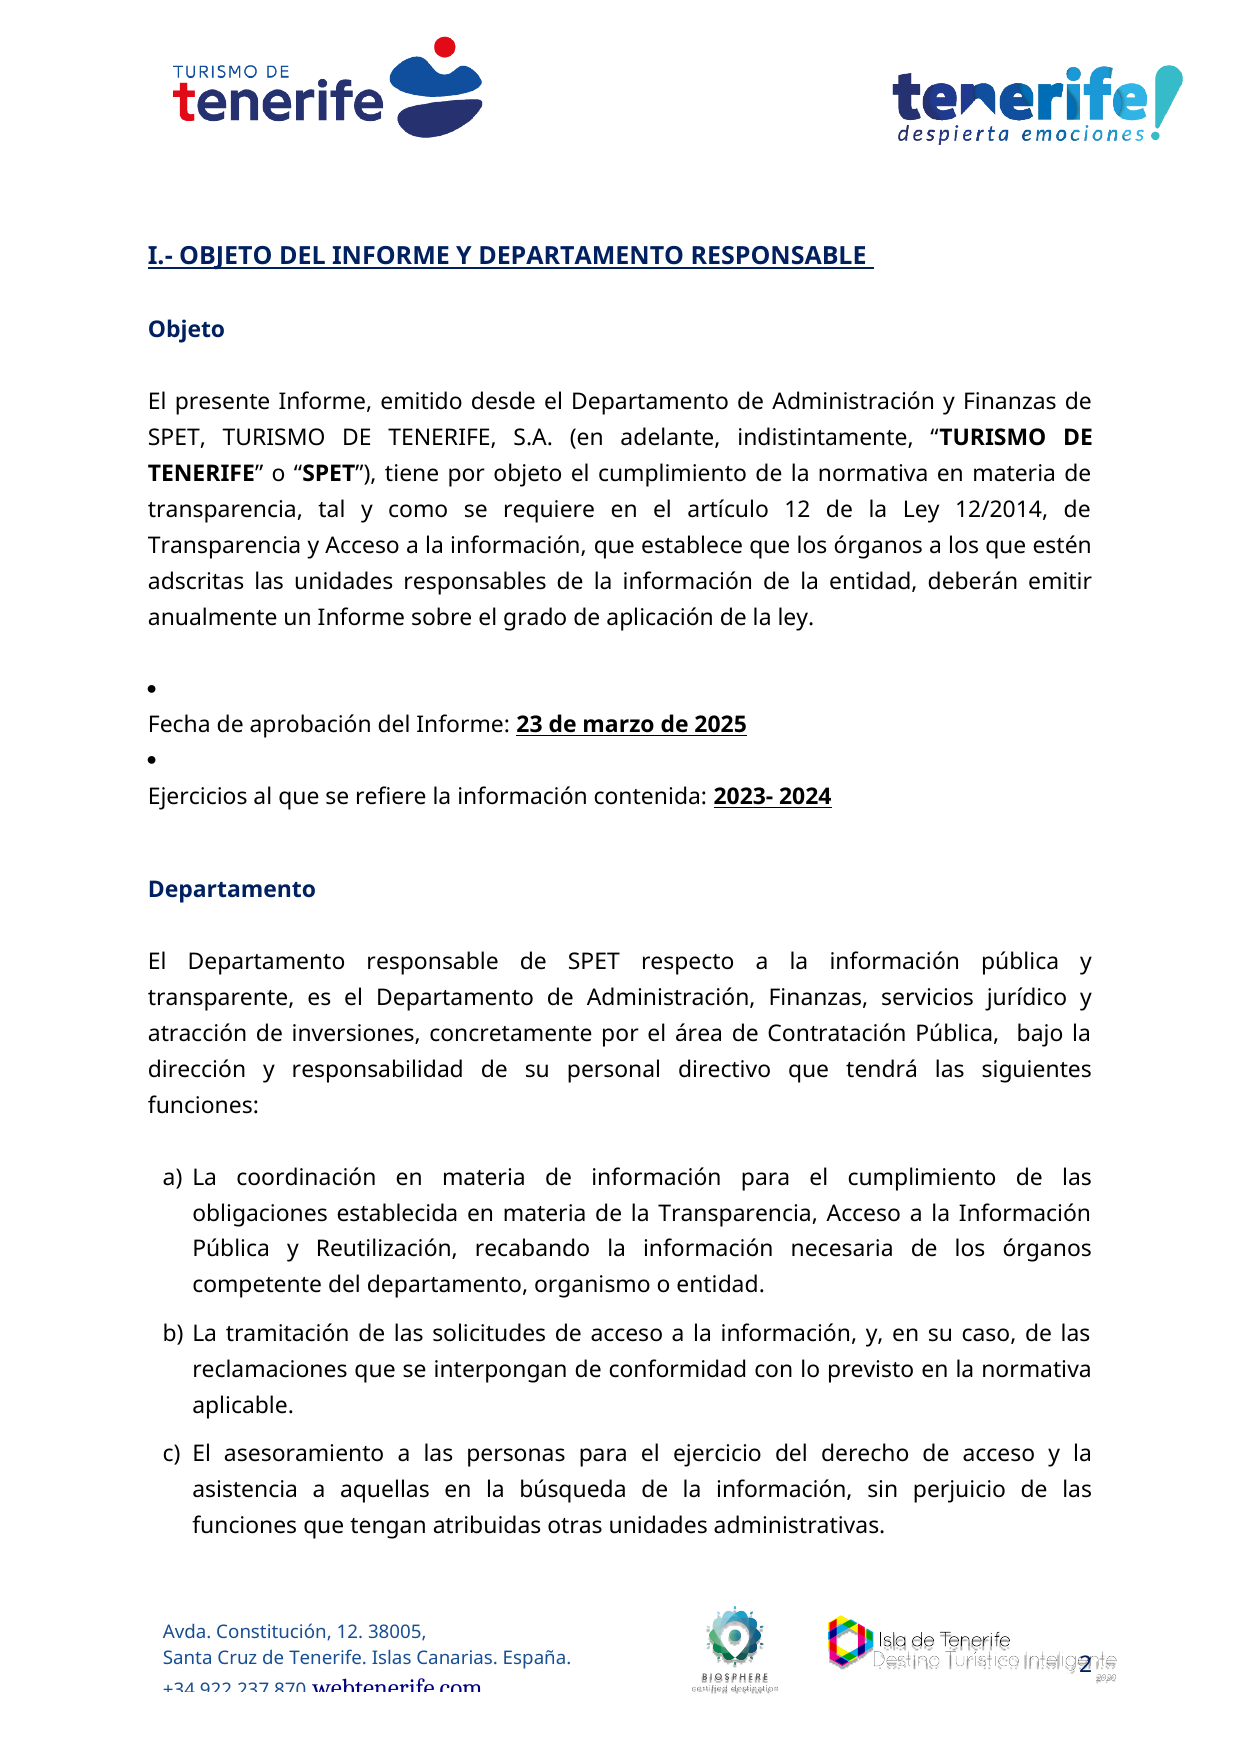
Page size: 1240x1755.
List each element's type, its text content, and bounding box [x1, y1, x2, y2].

text El Departamento responsable de SPET respecto a la información pública y transparente, es el Departamento de Administración, Finanzas, servicios jurídico y atracción de inversiones, concretamente por el área de Contratación Pública, bajo la dirección y responsabilidad de su personal directivo que tendrá las siguientes funciones: [148, 945, 1093, 1120]
list El asesoramiento a las personas para el ejercicio del derecho de acceso y la asistencia a aquellas en la búsqueda de la información, sin perjuicio de las funciones que tengan atribuidas otras unidades administrativas. [162, 1437, 1092, 1540]
text Objeto [148, 313, 1093, 344]
list Fecha de aprobación del Informe: 23 de marzo de 2025 [148, 672, 1093, 740]
text I.- OBJETO DEL INFORME Y DEPARTAMENTO RESPONSABLE [148, 238, 1093, 272]
list La coordinación en materia de información para el cumplimiento de las obligaciones establecida en materia de la Transparencia, Acceso a la Información Pública y Reutilización, recabando la información necesaria de los órganos competente del departamento, organismo o entidad. [162, 1161, 1092, 1299]
list La tramitación de las solicitudes de acceso a la información, y, en su caso, de las reclamaciones que se interpongan de conformidad con lo previsto en la normativa aplicable. [162, 1317, 1092, 1420]
text El presente Informe, emitido desde el Departamento de Administración y Finanzas de SPET, TURISMO DE TENERIFE, S.A. (en adelante, indistintamente, “TURISMO DE TENERIFE” o “SPET”), tiene por objeto el cumplimiento de la normativa en materia de transparencia, tal y como se requiere en el artículo 12 de la Ley 12/2014, de Transparencia y Acceso a la información, que establece que los órganos a los que estén adscritas las unidades responsables de la información de la entidad, deberán emitir anualmente un Informe sobre el grado de aplicación de la ley. [148, 385, 1093, 632]
list Ejercicios al que se refiere la información contenida: 2023- 2024 [148, 744, 1093, 812]
text Departamento [148, 873, 1093, 904]
